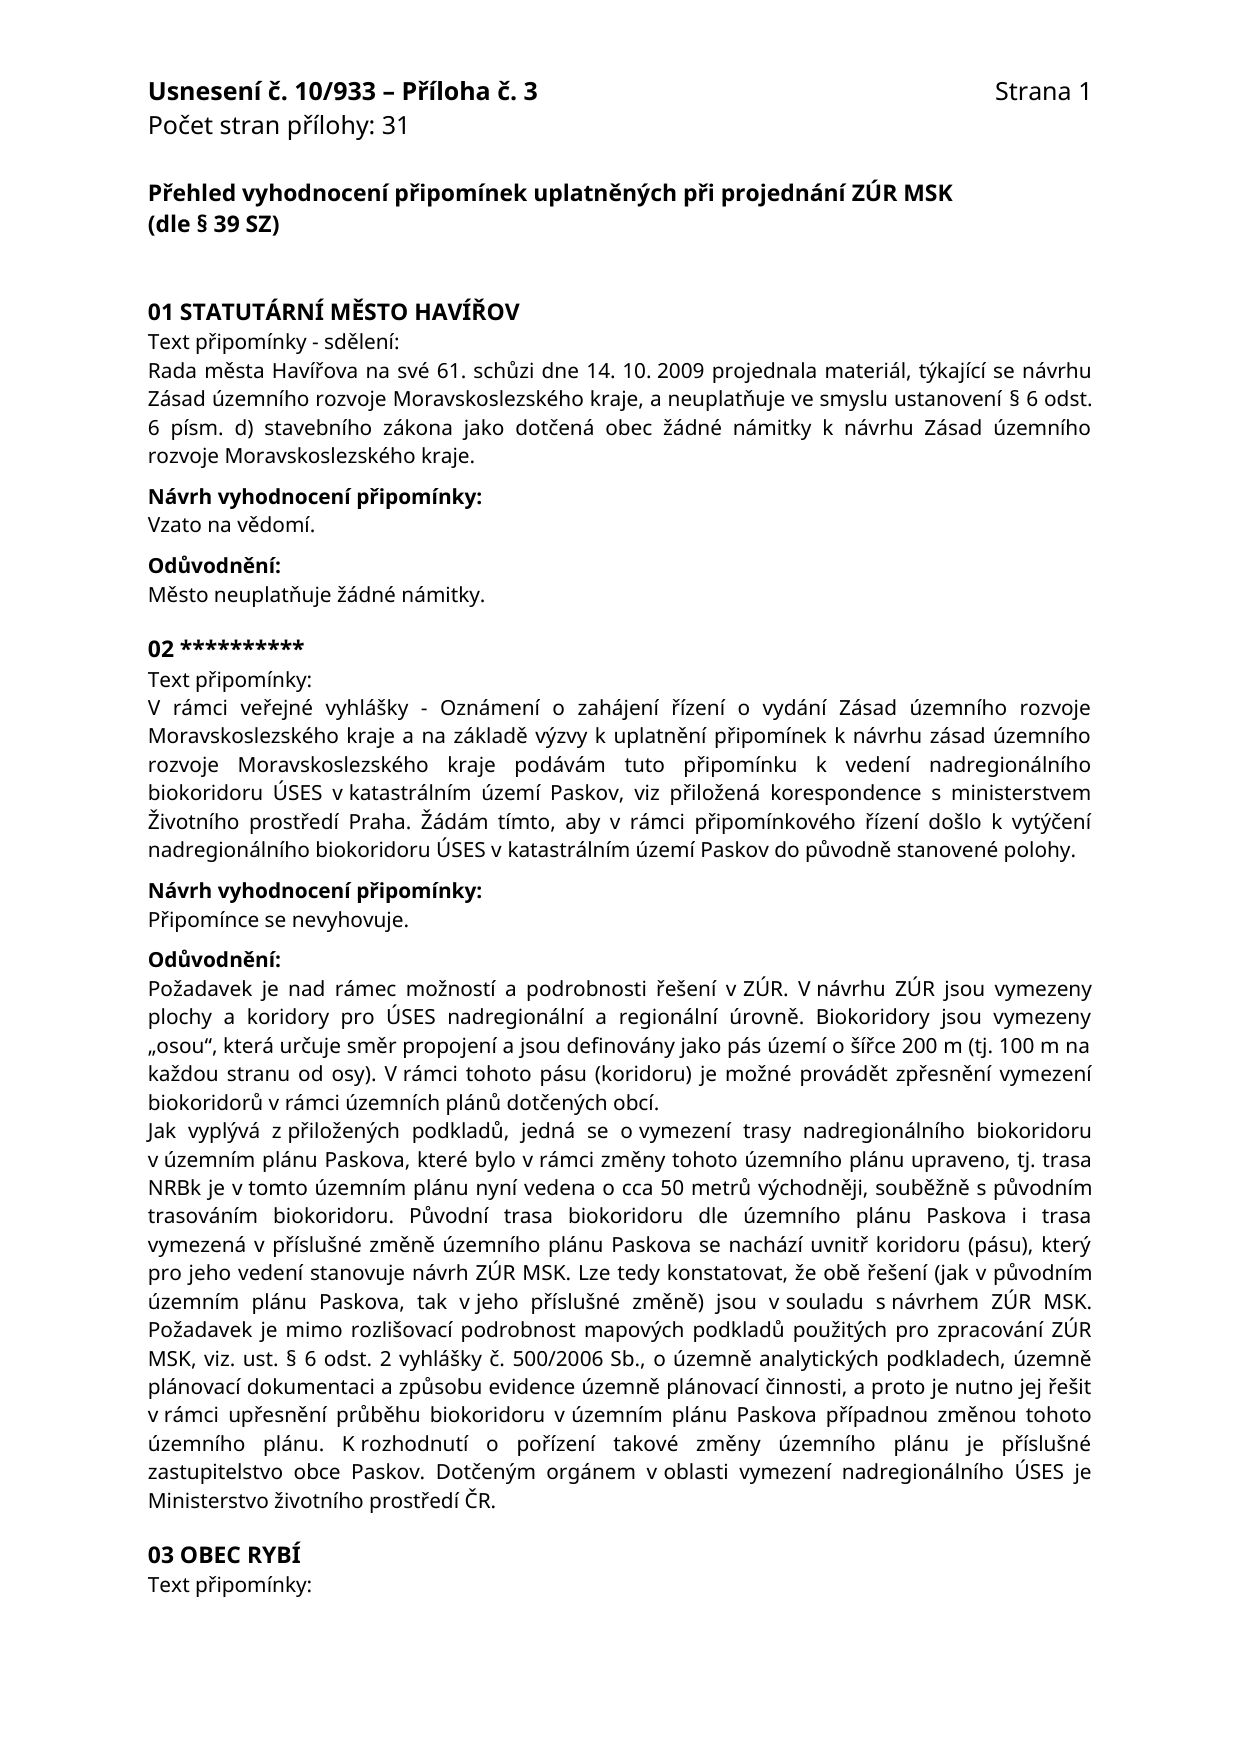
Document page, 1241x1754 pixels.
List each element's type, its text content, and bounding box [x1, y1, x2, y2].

text Připomínce se nevyhovuje. [148, 905, 1092, 933]
text Přehled vyhodnocení připomínek uplatněných při projednání ZÚR MSK [148, 177, 1092, 208]
text Text připomínky: [148, 665, 1092, 693]
text Návrh vyhodnocení připomínky: [148, 482, 1092, 511]
text Požadavek je nad rámec možností a podrobnosti řešení v ZÚR. V návrhu ZÚR jsou vymezeny plochy a koridory pro ÚSES nadregionální a regionální úrovně. Biokoridory jsou vymezeny „osou“, která určuje směr propojení a jsou definovány jako pás území o šířce 200 m (tj. 100 m na každou stranu od osy). V rámci tohoto pásu (koridoru) je možné provádět zpřesnění vymezení biokoridorů v rámci územních plánů dotčených obcí. [148, 974, 1092, 1116]
text Rada města Havířova na své 61. schůzi dne 14. 10. 2009 projednala materiál, týkající se návrhu Zásad územního rozvoje Moravskoslezského kraje, a neuplatňuje ve smyslu ustanovení § 6 odst. 6 písm. d) stavebního zákona jako dotčená obec žádné námitky k návrhu Zásad územního rozvoje Moravskoslezského kraje. [148, 356, 1092, 470]
text Odůvodnění: [148, 946, 1092, 974]
text 03 Obec Rybí [148, 1539, 1092, 1571]
text Text připomínky: [148, 1571, 1092, 1599]
text Jak vyplývá z přiložených podkladů, jedná se o vymezení trasy nadregionálního biokoridoru v územním plánu Paskova, které bylo v rámci změny tohoto územního plánu upraveno, tj. trasa NRBk je v tomto územním plánu nyní vedena o cca 50 metrů východněji, souběžně s původním trasováním biokoridoru. Původní trasa biokoridoru dle územního plánu Paskova i trasa vymezená v příslušné změně územního plánu Paskova se nachází uvnitř koridoru (pásu), který pro jeho vedení stanovuje návrh ZÚR MSK. Lze tedy konstatovat, že obě řešení (jak v původním územním plánu Paskova, tak v jeho příslušné změně) jsou v souladu s návrhem ZÚR MSK. Požadavek je mimo rozlišovací podrobnost mapových podkladů použitých pro zpracování ZÚR MSK, viz. ust. § 6 odst. 2 vyhlášky č. 500/2006 Sb., o územně analytických podkladech, územně plánovací dokumentaci a způsobu evidence územně plánovací činnosti, a proto je nutno jej řešit v rámci upřesnění průběhu biokoridoru v územním plánu Paskova případnou změnou tohoto územního plánu. K rozhodnutí o pořízení takové změny územního plánu je příslušné zastupitelstvo obce Paskov. Dotčeným orgánem v oblasti vymezení nadregionálního ÚSES je Ministerstvo životního prostředí ČR. [148, 1116, 1092, 1514]
text Návrh vyhodnocení připomínky: [148, 876, 1092, 905]
text Město neuplatňuje žádné námitky. [148, 580, 1092, 608]
text 01 Statutární město Havířov [148, 296, 1092, 327]
text Text připomínky - sdělení: [148, 327, 1092, 356]
text (dle § 39 SZ) [148, 208, 1092, 239]
text 02 ********** [148, 633, 1092, 665]
text Vzato na vědomí. [148, 511, 1092, 539]
text V rámci veřejné vyhlášky - Oznámení o zahájení řízení o vydání Zásad územního rozvoje Moravskoslezského kraje a na základě výzvy k uplatnění připomínek k návrhu zásad územního rozvoje Moravskoslezského kraje podávám tuto připomínku k vedení nadregionálního biokoridoru ÚSES v katastrálním území Paskov, viz přiložená korespondence s ministerstvem Životního prostředí Praha. Žádám tímto, aby v rámci připomínkového řízení došlo k vytýčení nadregionálního biokoridoru ÚSES v katastrálním území Paskov do původně stanovené polohy. [148, 693, 1092, 864]
text Odůvodnění: [148, 552, 1092, 580]
